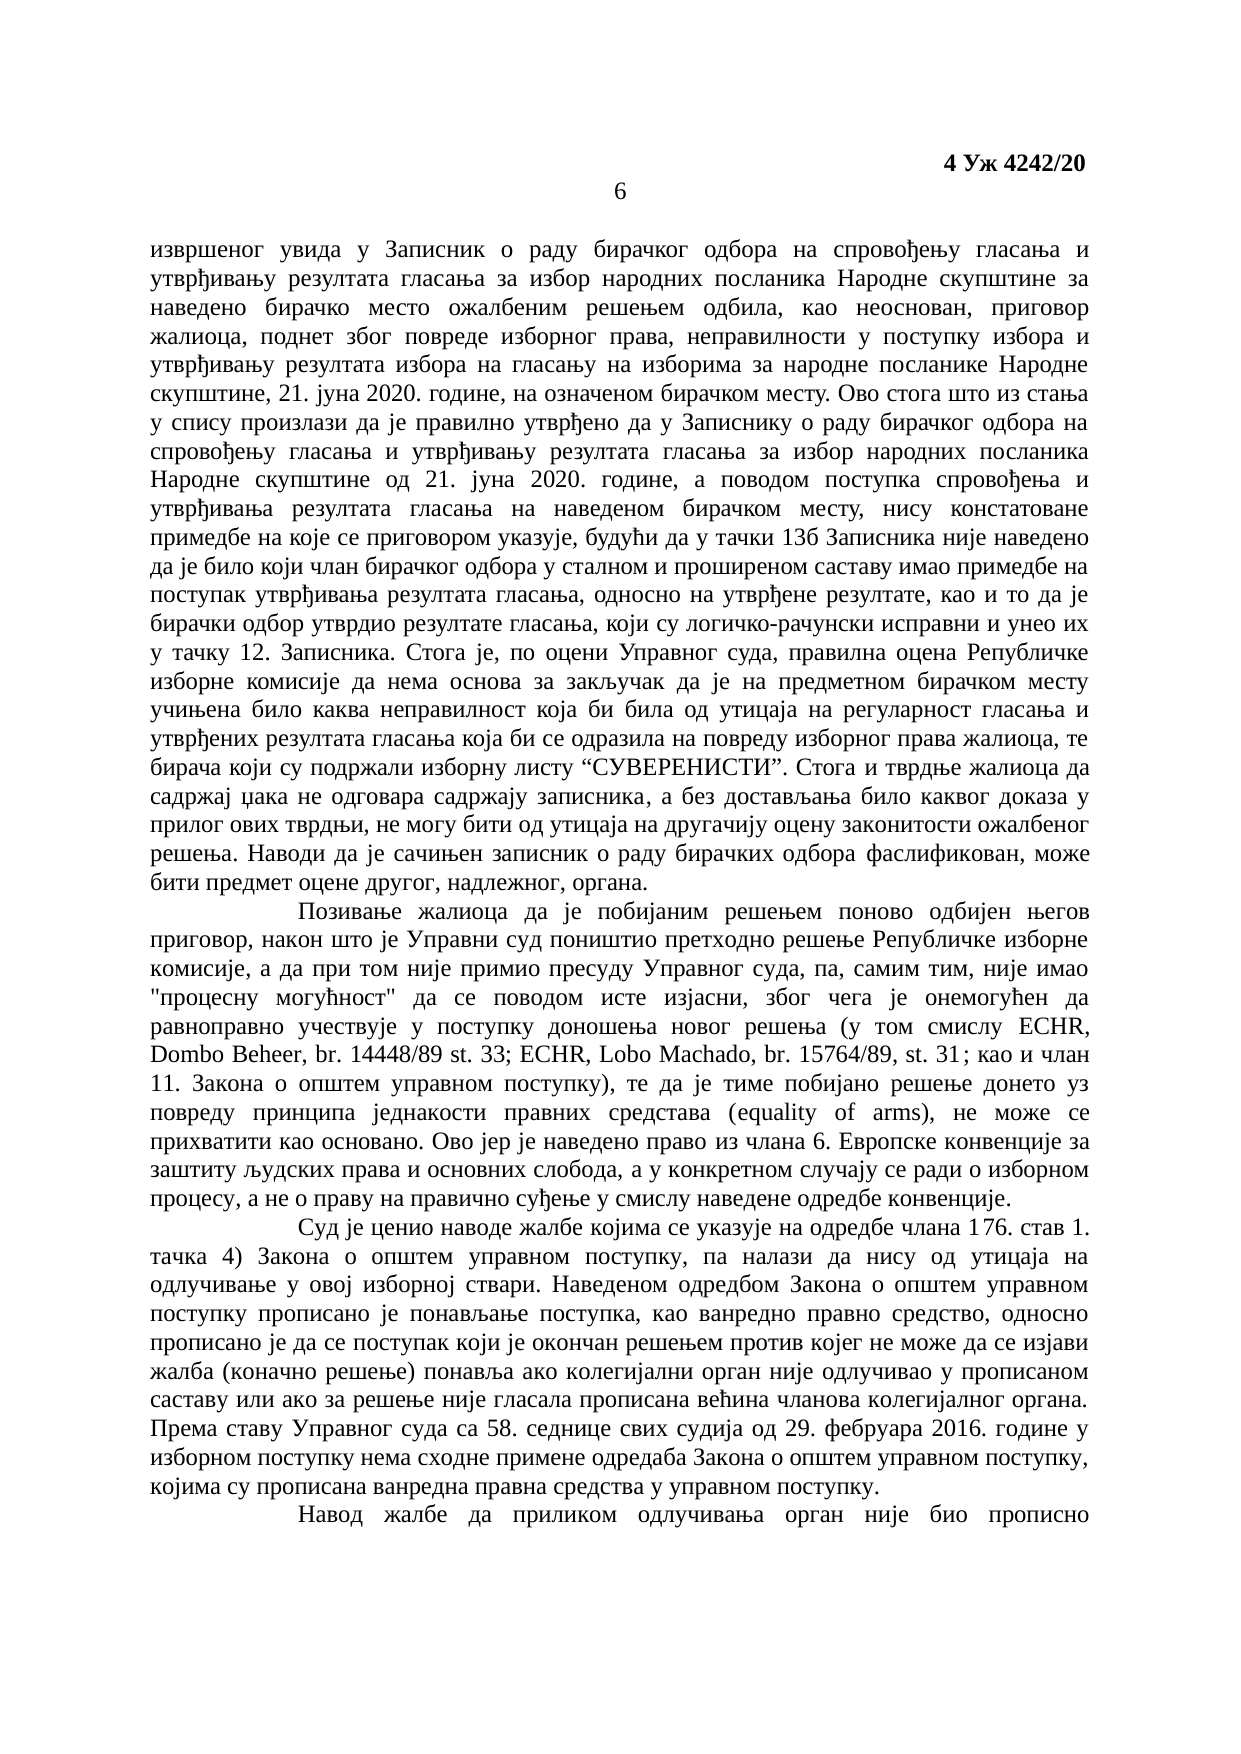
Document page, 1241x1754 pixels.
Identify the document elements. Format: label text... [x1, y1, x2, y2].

text извршеног увида у Записник о раду бирачког одбора на спровођењу гласања и утврђивању резултата гласања за избор народних посланика Народне скупштине за наведено бирачко место ожалбеним решењем одбила, као неоснован, приговор жалиоца, поднет због повреде изборног права, неправилности у поступку избора и утврђивању резултата избора на гласању на изборима за народне посланике Народне скупштине, 21. јуна 2020. године, на означеном бирачком месту. Ово стога што из стања у спису произлази да је правилно утврђено да у Записнику о раду бирачког одбора на спровођењу гласања и утврђивању резултата гласања за избор народних посланика Народне скупштине од 21. јуна 2020. године, а поводом поступка спровођења и утврђивања резултата гласања на наведеном бирачком месту, нису констатоване примедбе на које се приговором указује, будући да у тачки 13б Записника није наведено да је било који члан бирачког одбора у сталном и проширеном саставу имао примедбе на поступак утврђивања резултата гласања, односно на утврђене резултате, као и то да је бирачки одбор утврдио резултате гласања, који су логичко-рачунски исправни и унео их у тачку 12. Записника. Стога је, по оцени Управног суда, правилна оцена Републичке изборне комисије да нема основа за закључак да је на предметном бирачком месту учињена било каква неправилност која би била од утицаја на регуларност гласања и утврђених резултата гласања која би се одразила на повреду изборног права жалиоца, те бирача који су подржали изборну листу “СУВЕРЕНИСТИ”. Стога и тврдње жалиоца да садржај џака не одговара садржају записника, а без достављања било каквог доказа у прилог ових тврдњи, не могу бити од утицаја на другачију оцену законитости ожалбеног решења. Наводи да је сачињен записник о раду бирачких одбора фаслификован, може бити предмет оцене другог, надлежног, органа. [150, 234, 1090, 896]
text Суд је ценио наводе жалбе којима се указује на одредбе члана 176. став 1. тачка 4) Закона о општем управном поступку, па налази да нису од утицаја на одлучивање у овој изборној ствари. Наведеном одредбом Закона о општем управном поступку прописано је понављање поступка, као ванредно правно средство, односно прописано је да се поступак који је окончан решењем против којег не може да се изјави жалба (коначно решење) понавља ако колегијални орган није одлучивао у прописаном саставу или ако за решење није гласала прописана већина чланова колегијалног органа. Према ставу Управног суда са 58. седнице свих судија од 29. фебруара 2016. године у изборном поступку нема сходне примене одредаба Закона о општем управном поступку, којима су прописана ванредна правна средства у управном поступку. [150, 1212, 1090, 1499]
text Навод жалбе да приликом одлучивања орган није био прописно [150, 1499, 1090, 1528]
text Позивање жалиоца да је побијаним решењем поново одбијен његов приговор, након што је Управни суд поништио претходно решење Републичке изборне комисије, а да при том није примио пресуду Управног суда, па, самим тим, није имао "процесну могућност" да се поводом исте изјасни, због чега је онемогућен да равноправно учествује у поступку доношења новог решења (у том смислу ECHR, Dombo Beheer, br. 14448/89 st. 33; ECHR, Lobo Machado, br. 15764/89, st. 31; као и члан 11. Закона о општем управном поступку), те да је тиме побијано решење донето уз повреду принципа једнакости правних средстава (equality of arms), не може се прихватити као основано. Ово јер је наведено право из члана 6. Европске конвенције за заштиту људских права и основних слобода, а у конкретном случају се ради о изборном процесу, а не о праву на правично суђење у смислу наведене одредбе конвенције. [150, 896, 1090, 1212]
